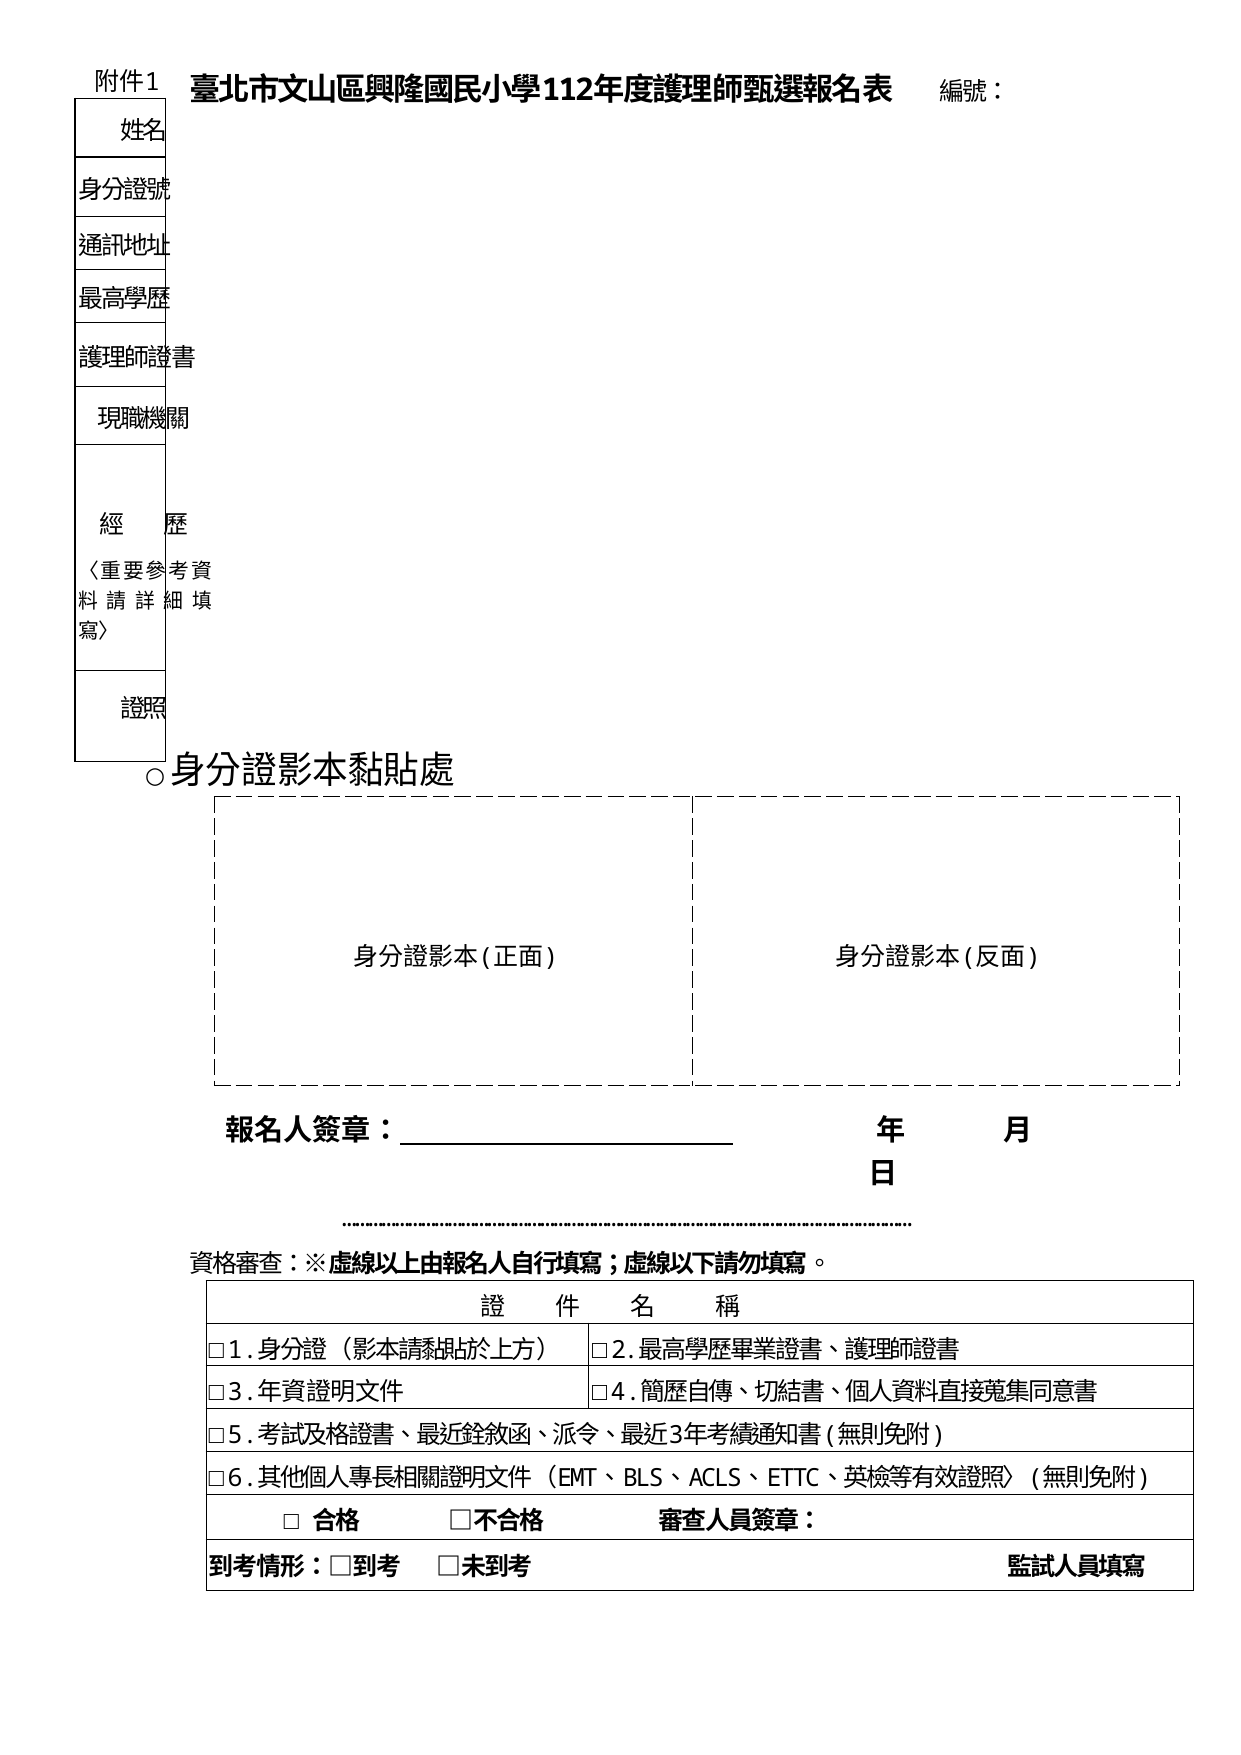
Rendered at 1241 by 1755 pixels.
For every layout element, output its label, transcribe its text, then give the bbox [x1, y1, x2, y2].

table_header 姓名 [76, 99, 165, 156]
table_header [207, 1281, 409, 1323]
table_cell 最高學歷 [76, 270, 165, 322]
text 報名人簽章： 年 月 日 [170, 1107, 1088, 1192]
table_header 身分證影本(反面) [692, 796, 1180, 1085]
text 資格審查：※虛線以上由報名人自行填寫；虛線以下請勿填寫。 [189, 1238, 1191, 1280]
table_cell 到考情形：□到考 □未到考 監試人員填寫 [207, 1540, 1193, 1590]
table_cell □6.其他個人專長相關證明文件（EMT、BLS、ACLS、ETTC、英檢等有效證照〉(無則免附) [207, 1452, 1193, 1493]
table_cell □2.最高學歷畢業證書、護理師證書 [589, 1324, 1193, 1365]
text ………………………………………………………………………………………………………………… [170, 1192, 1085, 1233]
table_cell □5.考試及格證書、最近銓敘函、派令、最近3年考績通知書(無則免附) [207, 1409, 1193, 1451]
table_cell 護理師證書 [76, 323, 165, 386]
table_cell 經 歷 〈重要參考資料請詳細填寫〉 [76, 445, 165, 670]
table_cell □4.簡歷自傳、切結書、個人資料直接蒐集同意書 [589, 1366, 1193, 1408]
text 臺北市文山區興隆國民小學112年度護理師甄選報名表 編號： [189, 64, 1191, 110]
table_cell □3.年資證明文件 [207, 1366, 588, 1408]
table_header 身分證影本(正面) [214, 796, 692, 1085]
table_header 證 [409, 1281, 536, 1323]
table_cell 證照 [76, 671, 165, 761]
table_cell 身分證號 [76, 158, 165, 216]
table_cell 通訊地址 [76, 217, 165, 269]
table_header 件 [536, 1281, 589, 1323]
table_header [847, 1281, 1193, 1323]
list 身分證影本黏貼處 [166, 740, 1191, 794]
table_header 名 稱 [589, 1281, 847, 1323]
table_cell 現職機關 [76, 387, 165, 444]
table_cell □ 合格 □不合格 審查人員簽章： [207, 1495, 1193, 1539]
text 附件1 [94, 56, 161, 97]
table_cell □1.身分證（影本請黏貼於上方） [207, 1324, 588, 1365]
